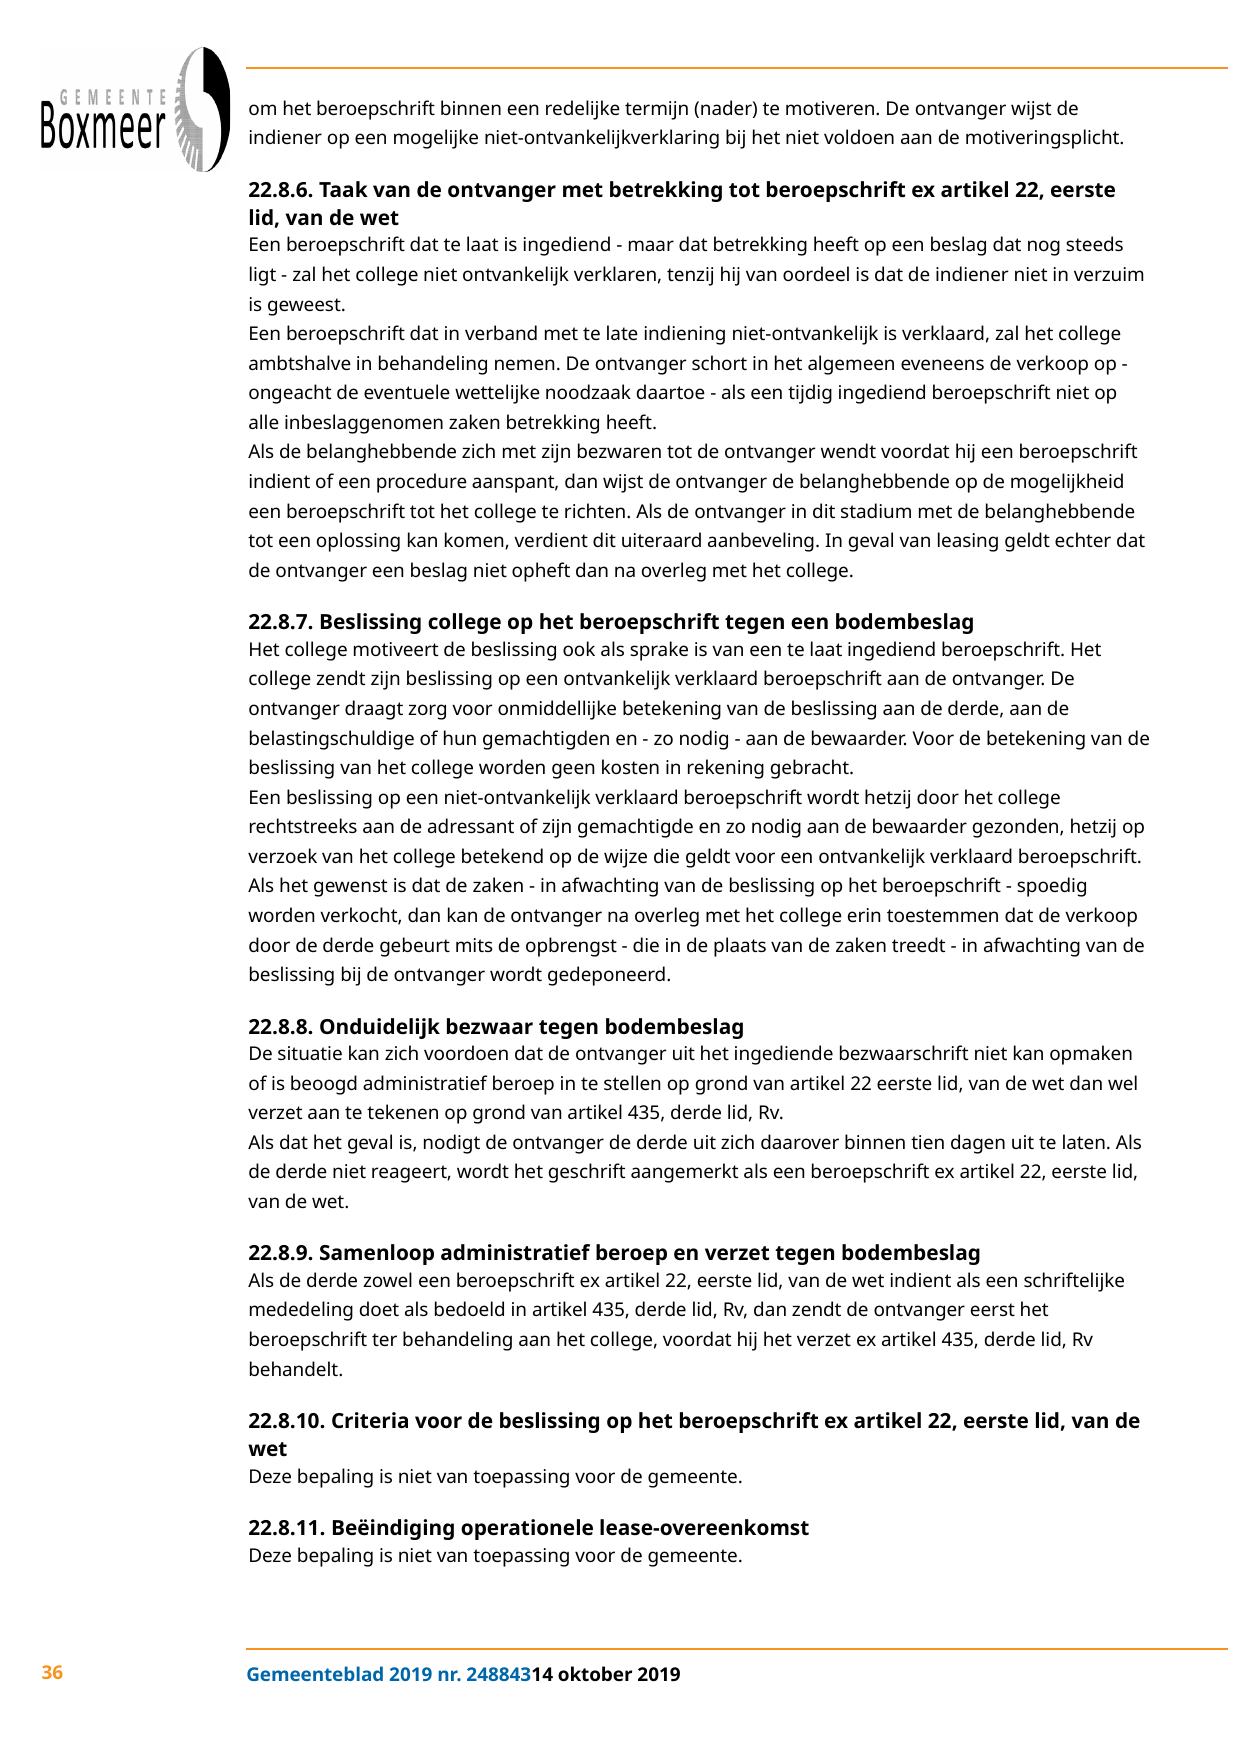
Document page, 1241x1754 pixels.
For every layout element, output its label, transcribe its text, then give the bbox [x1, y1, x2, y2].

text Een beslissing op een niet-ontvankelijk verklaard beroepschrift wordt hetzij door het college rechtstreeks aan de adressant of zijn gemachtigde en zo nodig aan de bewaarder gezonden, hetzij op verzoek van het college betekend op de wijze die geldt voor een ontvankelijk verklaard beroepschrift. [248, 784, 1152, 869]
text 22.8.7. Beslissing college op het beroepschrift tegen een bodembeslag [248, 607, 1152, 636]
text 22.8.11. Beëindiging operationele lease-overeenkomst [248, 1513, 1152, 1542]
text Deze bepaling is niet van toepassing voor de gemeente. [248, 1542, 1152, 1568]
text 22.8.8. Onduidelijk bezwaar tegen bodembeslag [248, 1012, 1152, 1040]
picture [41, 47, 231, 172]
text De situatie kan zich voordoen dat de ontvanger uit het ingediende bezwaarschrift niet kan opmaken of is beoogd administratief beroep in te stellen op grond van artikel 22 eerste lid, van de wet dan wel verzet aan te tekenen op grond van artikel 435, derde lid, Rv. [248, 1040, 1152, 1125]
text Als de belanghebbende zich met zijn bezwaren tot de ontvanger wendt voordat hij een beroepschrift indient of een procedure aanspant, dan wijst de ontvanger de belanghebbende op de mogelijkheid een beroepschrift tot het college te richten. Als de ontvanger in dit stadium met de belanghebbende tot een oplossing kan komen, verdient dit uiteraard aanbeveling. In geval van leasing geldt echter dat de ontvanger een beslag niet opheft dan na overleg met het college. [248, 439, 1152, 583]
text 22.8.9. Samenloop administratief beroep en verzet tegen bodembeslag [248, 1238, 1152, 1267]
text Als de derde zowel een beroepschrift ex artikel 22, eerste lid, van de wet indient als een schriftelijke mededeling doet als bedoeld in artikel 435, derde lid, Rv, dan zendt de ontvanger eerst het beroepschrift ter behandeling aan het college, voordat hij het verzet ex artikel 435, derde lid, Rv behandelt. [248, 1267, 1152, 1381]
text Een beroepschrift dat te laat is ingediend - maar dat betrekking heeft op een beslag dat nog steeds ligt - zal het college niet ontvankelijk verklaren, tenzij hij van oordeel is dat de indiener niet in verzuim is geweest. [248, 232, 1152, 317]
text Een beroepschrift dat in verband met te late indiening niet-ontvankelijk is verklaard, zal het college ambtshalve in behandeling nemen. De ontvanger schort in het algemeen eveneens de verkoop op - ongeacht de eventuele wettelijke noodzaak daartoe - als een tijdig ingediend beroepschrift niet op alle inbeslaggenomen zaken betrekking heeft. [248, 320, 1152, 435]
text Als het gewenst is dat de zaken - in afwachting van de beslissing op het beroepschrift - spoedig worden verkocht, dan kan de ontvanger na overleg met het college erin toestemmen dat de verkoop door de derde gebeurt mits de opbrengst - die in de plaats van de zaken treedt - in afwachting van de beslissing bij de ontvanger wordt gedeponeerd. [248, 873, 1152, 987]
text 22.8.10. Criteria voor de beslissing op het beroepschrift ex artikel 22, eerste lid, van de wet [248, 1406, 1152, 1463]
text om het beroepschrift binnen een redelijke termijn (nader) te motiveren. De ontvanger wijst de indiener op een mogelijke niet-ontvankelijkverklaring bij het niet voldoen aan de motiveringsplicht. [248, 95, 1152, 150]
text Als dat het geval is, nodigt de ontvanger de derde uit zich daarover binnen tien dagen uit te laten. Als de derde niet reageert, wordt het geschrift aangemerkt als een beroepschrift ex artikel 22, eerste lid, van de wet. [248, 1129, 1152, 1214]
text Het college motiveert de beslissing ook als sprake is van een te laat ingediend beroepschrift. Het college zendt zijn beslissing op een ontvankelijk verklaard beroepschrift aan de ontvanger. De ontvanger draagt zorg voor onmiddellijke betekening van de beslissing aan de derde, aan de belastingschuldige of hun gemachtigden en - zo nodig - aan de bewaarder. Voor de betekening van de beslissing van het college worden geen kosten in rekening gebracht. [248, 636, 1152, 780]
text 22.8.6. Taak van de ontvanger met betrekking tot beroepschrift ex artikel 22, eerste lid, van de wet [248, 175, 1152, 232]
text Deze bepaling is niet van toepassing voor de gemeente. [248, 1463, 1152, 1489]
